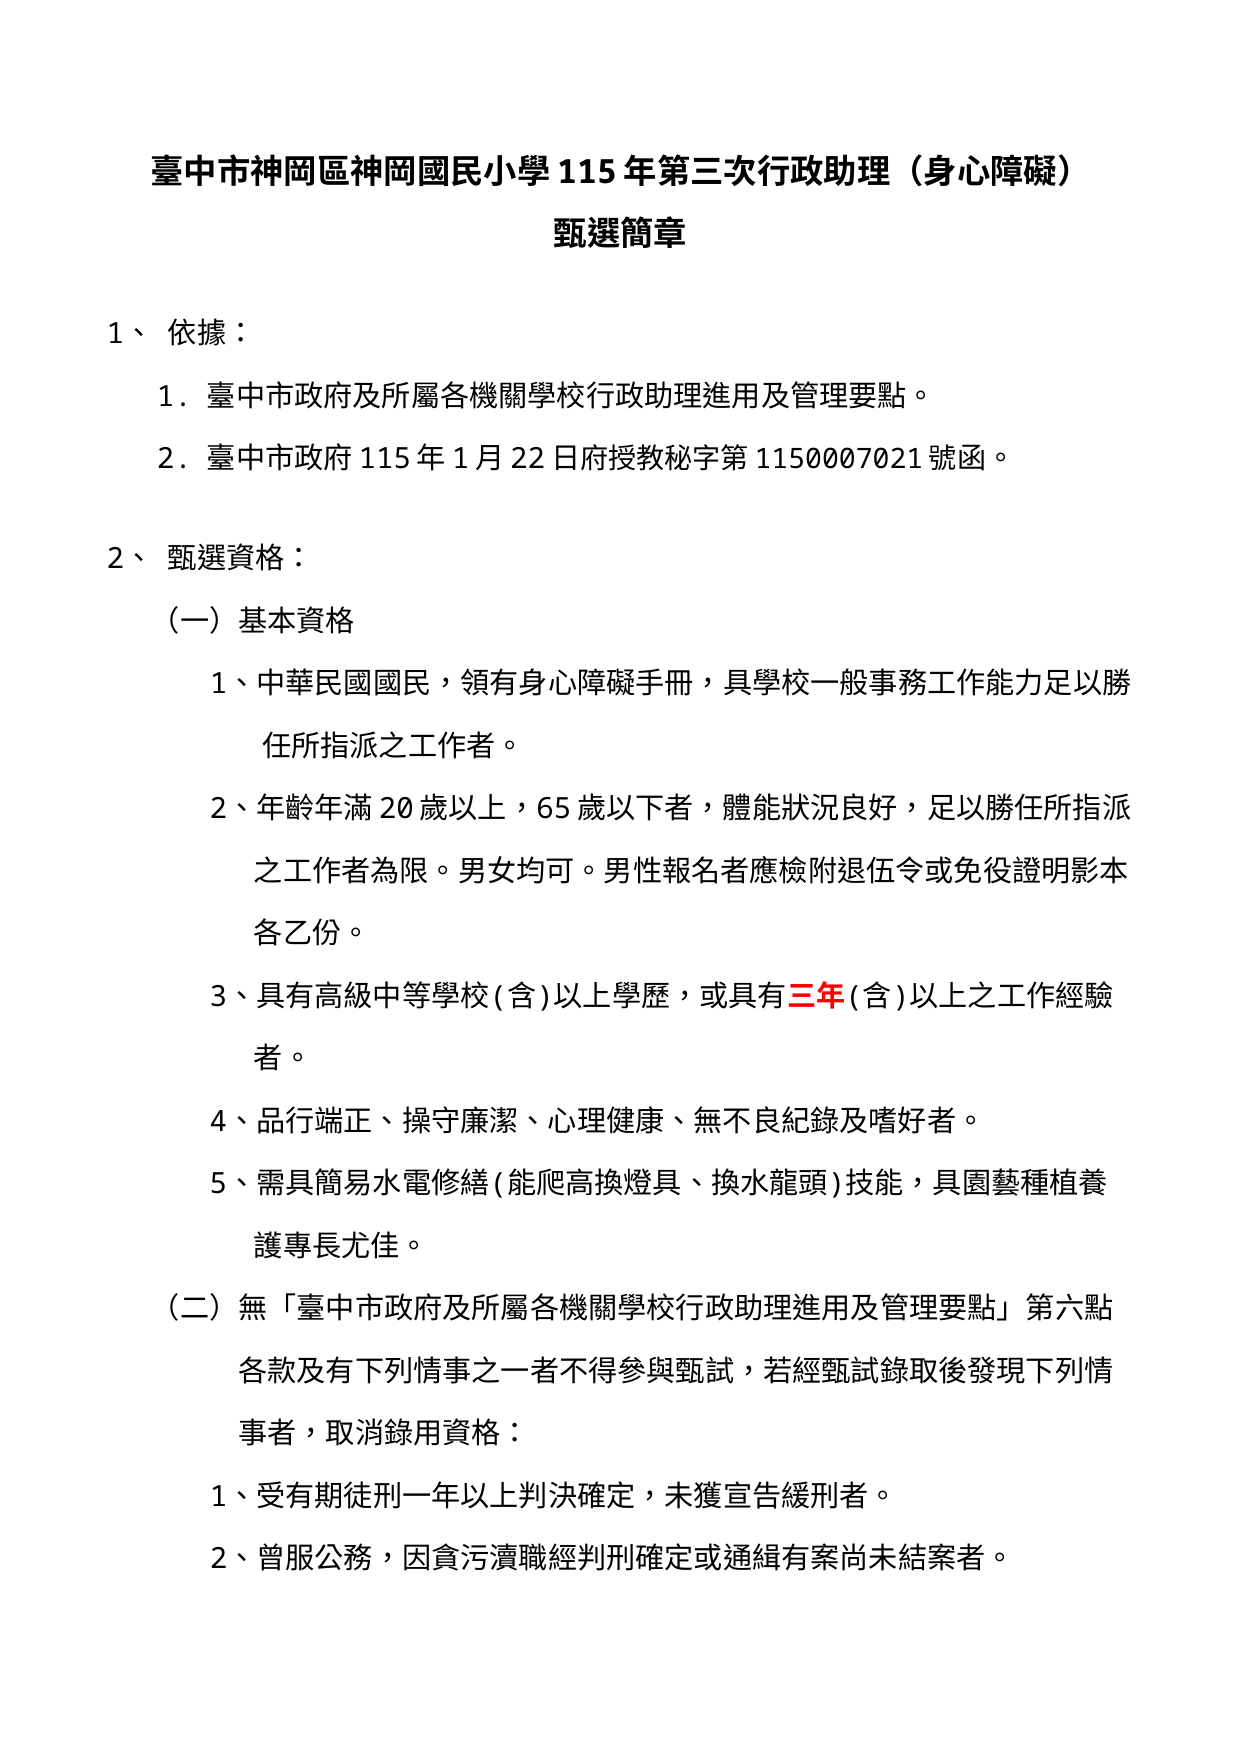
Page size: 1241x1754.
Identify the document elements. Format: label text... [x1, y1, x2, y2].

text （二）無「臺中市政府及所屬各機關學校行政助理進用及管理要點」第六點各款及有下列情事之一者不得參與甄試，若經甄試錄取後發現下列情事者，取消錄用資格： [151, 1264, 1134, 1452]
list 甄選資格： [106, 514, 1134, 577]
text （一）基本資格 [151, 577, 1134, 639]
text 5、需具簡易水電修繕(能爬高換燈具、換水龍頭)技能，具園藝種植養護專長尤佳。 [209, 1139, 1134, 1264]
list 依據： [106, 289, 1134, 352]
text 任所指派之工作者。 [209, 702, 1134, 764]
text 2、年齡年滿20歲以上，65歲以下者，體能狀況良好，足以勝任所指派之工作者為限。男女均可。男性報名者應檢附退伍令或免役證明影本各乙份。 [209, 764, 1134, 952]
text 2. 臺中市政府115年1月22日府授教秘字第1150007021號函。 [157, 414, 1134, 477]
text 甄選簡章 [106, 189, 1134, 252]
text 1. 臺中市政府及所屬各機關學校行政助理進用及管理要點。 [157, 352, 1134, 414]
text 1、受有期徒刑一年以上判決確定，未獲宣告緩刑者。 [209, 1452, 1134, 1514]
text 3、具有高級中等學校(含)以上學歷，或具有三年(含)以上之工作經驗者。 [209, 952, 1134, 1077]
text 1、中華民國國民，領有身心障礙手冊，具學校一般事務工作能力足以勝 [209, 639, 1134, 702]
text 臺中市神岡區神岡國民小學115年第三次行政助理（身心障礙） [106, 127, 1134, 189]
text 2、曾服公務，因貪污瀆職經判刑確定或通緝有案尚未結案者。 [209, 1514, 1134, 1577]
text 4、品行端正、操守廉潔、心理健康、無不良紀錄及嗜好者。 [209, 1077, 1134, 1139]
